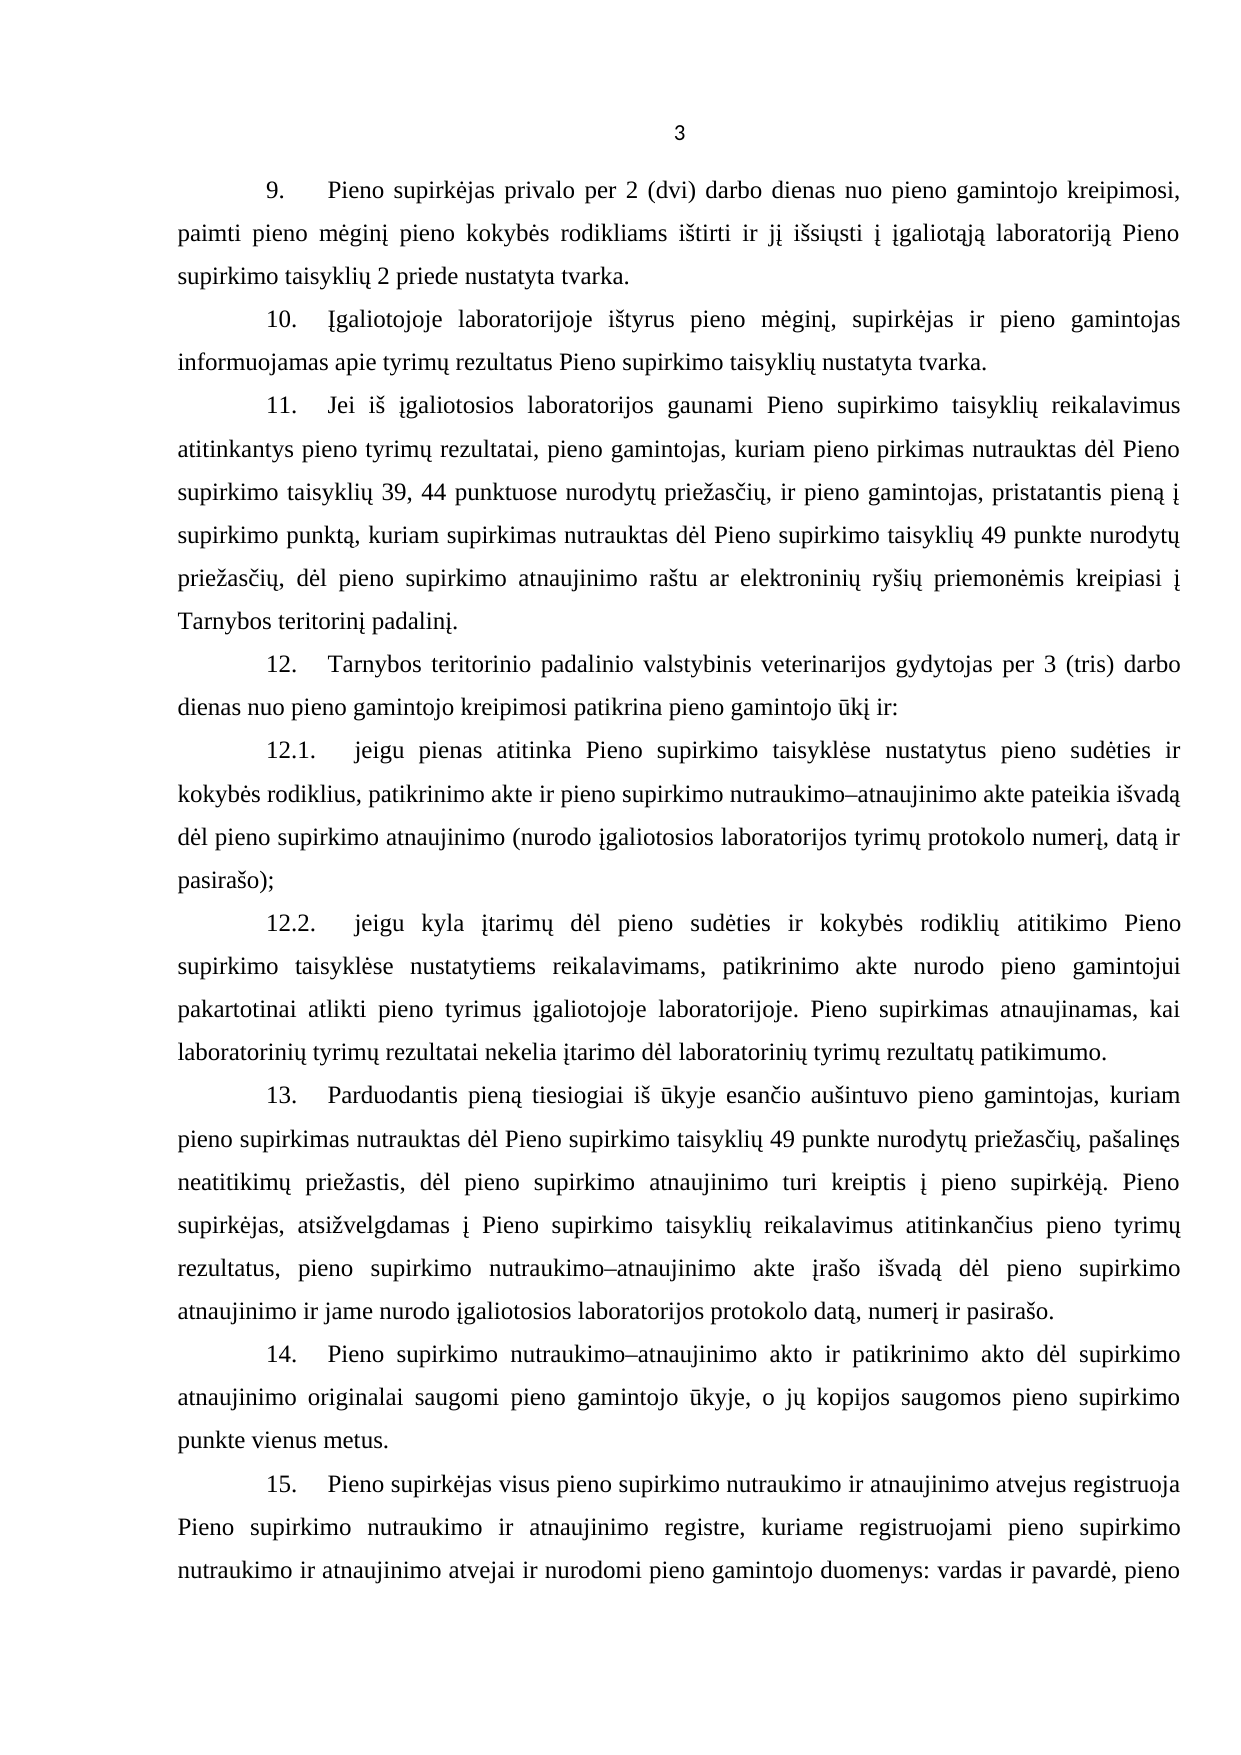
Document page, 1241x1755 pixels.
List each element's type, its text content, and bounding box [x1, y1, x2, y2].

text 13. Parduodantis pieną tiesiogiai iš ūkyje esančio aušintuvo pieno gamintojas, kuriam pieno supirkimas nutrauktas dėl Pieno supirkimo taisyklių 49 punkte nurodytų priežasčių, pašalinęs neatitikimų priežastis, dėl pieno supirkimo atnaujinimo turi kreiptis į pieno supirkėją. Pieno supirkėjas, atsižvelgdamas į Pieno supirkimo taisyklių reikalavimus atitinkančius pieno tyrimų rezultatus, pieno supirkimo nutraukimo–atnaujinimo akte įrašo išvadą dėl pieno supirkimo atnaujinimo ir jame nurodo įgaliotosios laboratorijos protokolo datą, numerį ir pasirašo. [177, 1081, 1181, 1325]
text 12.1. jeigu pienas atitinka Pieno supirkimo taisyklėse nustatytus pieno sudėties ir kokybės rodiklius, patikrinimo akte ir pieno supirkimo nutraukimo–atnaujinimo akte pateikia išvadą dėl pieno supirkimo atnaujinimo (nurodo įgaliotosios laboratorijos tyrimų protokolo numerį, datą ir pasirašo); [177, 736, 1181, 894]
text 9. Pieno supirkėjas privalo per 2 (dvi) darbo dienas nuo pieno gamintojo kreipimosi, paimti pieno mėginį pieno kokybės rodikliams ištirti ir jį išsiųsti į įgaliotąją laboratoriją Pieno supirkimo taisyklių 2 priede nustatyta tvarka. [177, 175, 1181, 290]
text 11. Jei iš įgaliotosios laboratorijos gaunami Pieno supirkimo taisyklių reikalavimus atitinkantys pieno tyrimų rezultatai, pieno gamintojas, kuriam pieno pirkimas nutrauktas dėl Pieno supirkimo taisyklių 39, 44 punktuose nurodytų priežasčių, ir pieno gamintojas, pristatantis pieną į supirkimo punktą, kuriam supirkimas nutrauktas dėl Pieno supirkimo taisyklių 49 punkte nurodytų priežasčių, dėl pieno supirkimo atnaujinimo raštu ar elektroninių ryšių priemonėmis kreipiasi į Tarnybos teritorinį padalinį. [177, 391, 1181, 635]
text 15. Pieno supirkėjas visus pieno supirkimo nutraukimo ir atnaujinimo atvejus registruoja Pieno supirkimo nutraukimo ir atnaujinimo registre, kuriame registruojami pieno supirkimo nutraukimo ir atnaujinimo atvejai ir nurodomi pieno gamintojo duomenys: vardas ir pavardė, pieno [177, 1469, 1181, 1584]
text 14. Pieno supirkimo nutraukimo–atnaujinimo akto ir patikrinimo akto dėl supirkimo atnaujinimo originalai saugomi pieno gamintojo ūkyje, o jų kopijos saugomos pieno supirkimo punkte vienus metus. [177, 1339, 1181, 1454]
text 12. Tarnybos teritorinio padalinio valstybinis veterinarijos gydytojas per 3 (tris) darbo dienas nuo pieno gamintojo kreipimosi patikrina pieno gamintojo ūkį ir: [177, 649, 1181, 721]
text 10. Įgaliotojoje laboratorijoje ištyrus pieno mėginį, supirkėjas ir pieno gamintojas informuojamas apie tyrimų rezultatus Pieno supirkimo taisyklių nustatyta tvarka. [177, 304, 1181, 376]
text 12.2. jeigu kyla įtarimų dėl pieno sudėties ir kokybės rodiklių atitikimo Pieno supirkimo taisyklėse nustatytiems reikalavimams, patikrinimo akte nurodo pieno gamintojui pakartotinai atlikti pieno tyrimus įgaliotojoje laboratorijoje. Pieno supirkimas atnaujinamas, kai laboratorinių tyrimų rezultatai nekelia įtarimo dėl laboratorinių tyrimų rezultatų patikimumo. [177, 908, 1181, 1066]
